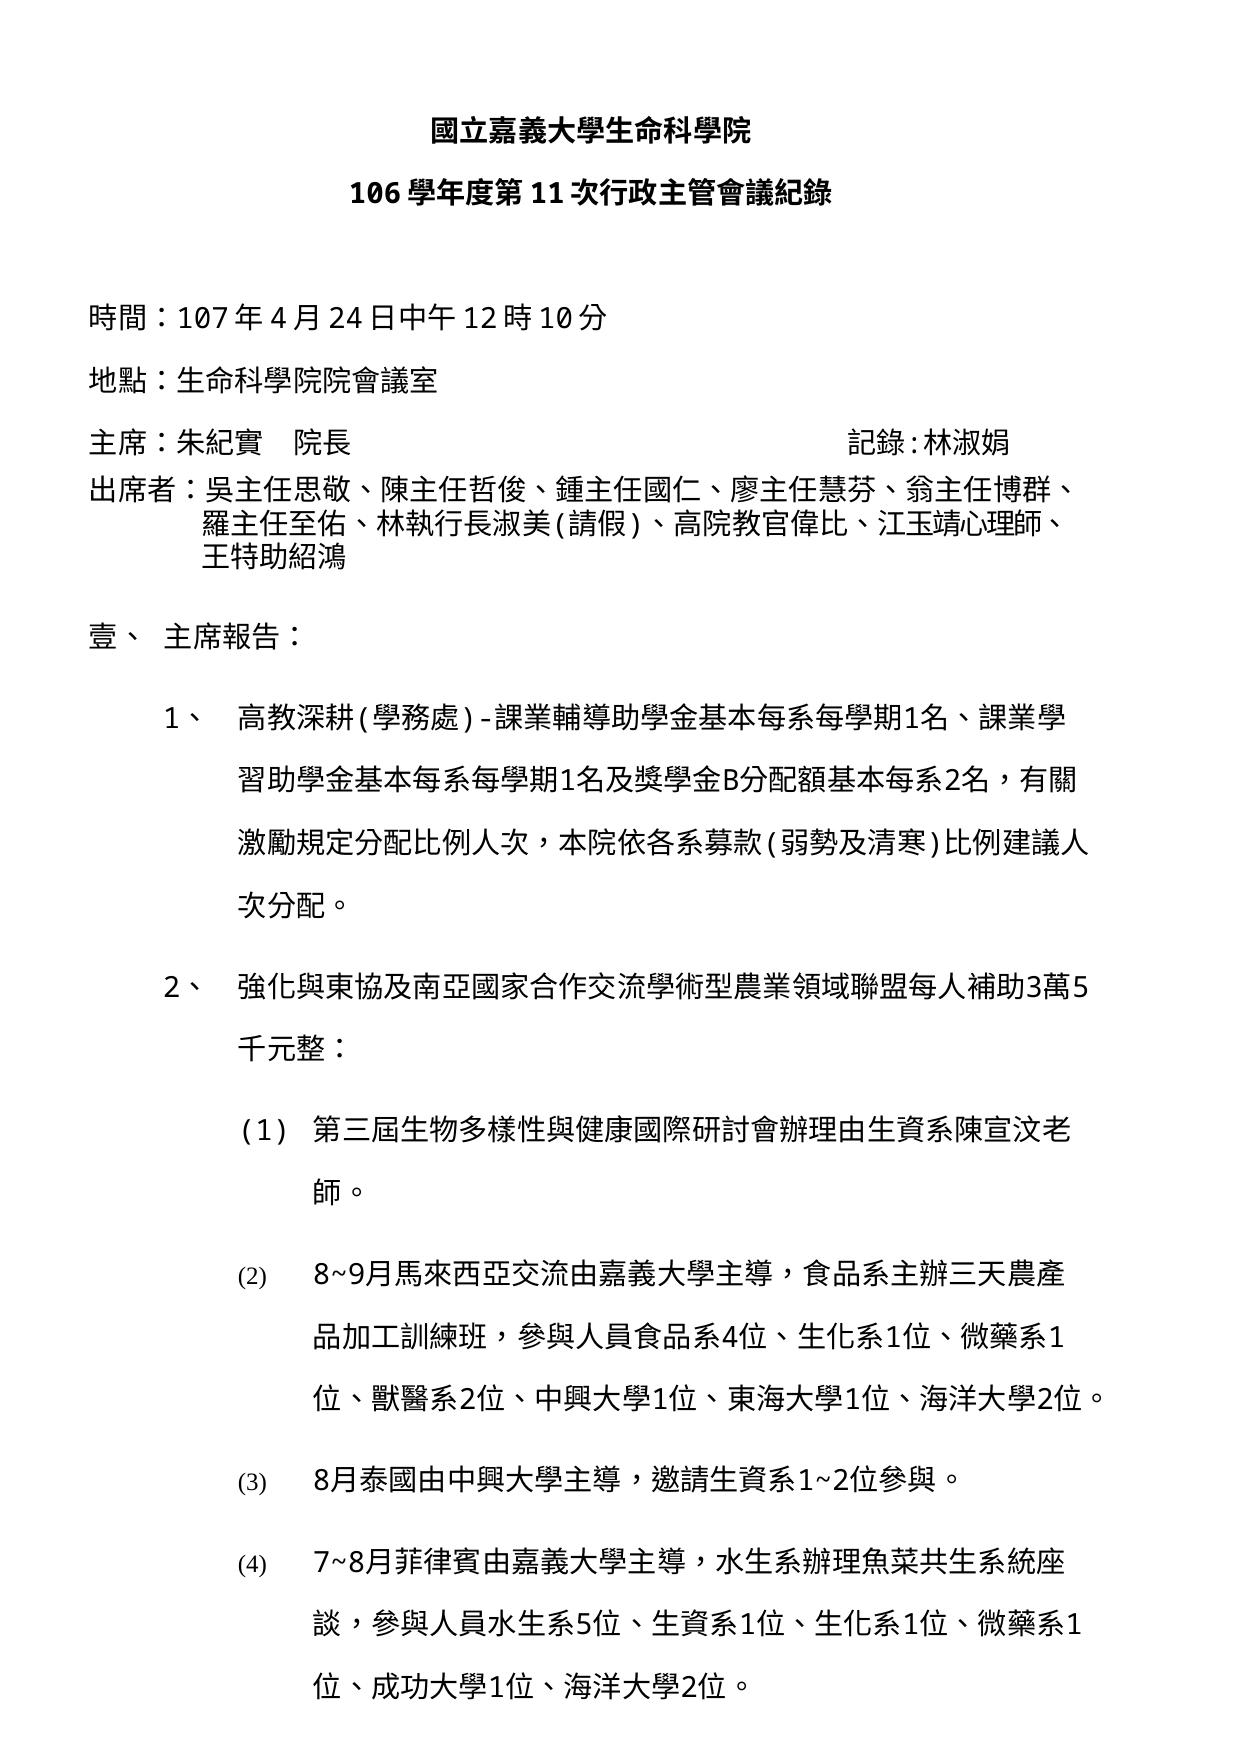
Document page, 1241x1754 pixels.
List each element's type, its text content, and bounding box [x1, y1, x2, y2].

text 106學年度第11次行政主管會議紀錄 [89, 149, 1093, 212]
text 地點：生命科學院院會議室 [89, 337, 1093, 399]
list 主席報告： [89, 593, 1093, 655]
list 第三屆生物多樣性與健康國際研討會辦理由生資系陳宣汶老師。 [238, 1087, 1093, 1212]
list 強化與東協及南亞國家合作交流學術型農業領域聯盟每人補助3萬5千元整： [163, 943, 1093, 1068]
text 國立嘉義大學生命科學院 [89, 87, 1093, 149]
list 高教深耕(學務處)-課業輔導助學金基本每系每學期1名、課業學習助學金基本每系每學期1名及獎學金B分配額基本每系2名，有關激勵規定分配比例人次，本院依各系募款(弱勢及清寒)比例建議人次分配。 [163, 674, 1093, 924]
text 主席：朱紀實 院長 記錄:林淑娟 [89, 399, 1093, 462]
text 出席者：吳主任思敬、陳主任哲俊、鍾主任國仁、廖主任慧芬、翁主任博群、羅主任至佑、林執行長淑美(請假)、高院教官偉比、江玉靖心理師、王特助紹鴻 [89, 474, 1093, 574]
list 8~9月馬來西亞交流由嘉義大學主導，食品系主辦三天農產品加工訓練班，參與人員食品系4位、生化系1位、微藥系1位、獸醫系2位、中興大學1位、東海大學1位、海洋大學2位。 [238, 1230, 1093, 1418]
list 8月泰國由中興大學主導，邀請生資系1~2位參與。 [238, 1437, 1093, 1499]
list 7~8月菲律賓由嘉義大學主導，水生系辦理魚菜共生系統座談，參與人員水生系5位、生資系1位、生化系1位、微藥系1位、成功大學1位、海洋大學2位。 [238, 1518, 1093, 1705]
text 時間：107年4月24日中午12時10分 [89, 274, 1093, 337]
